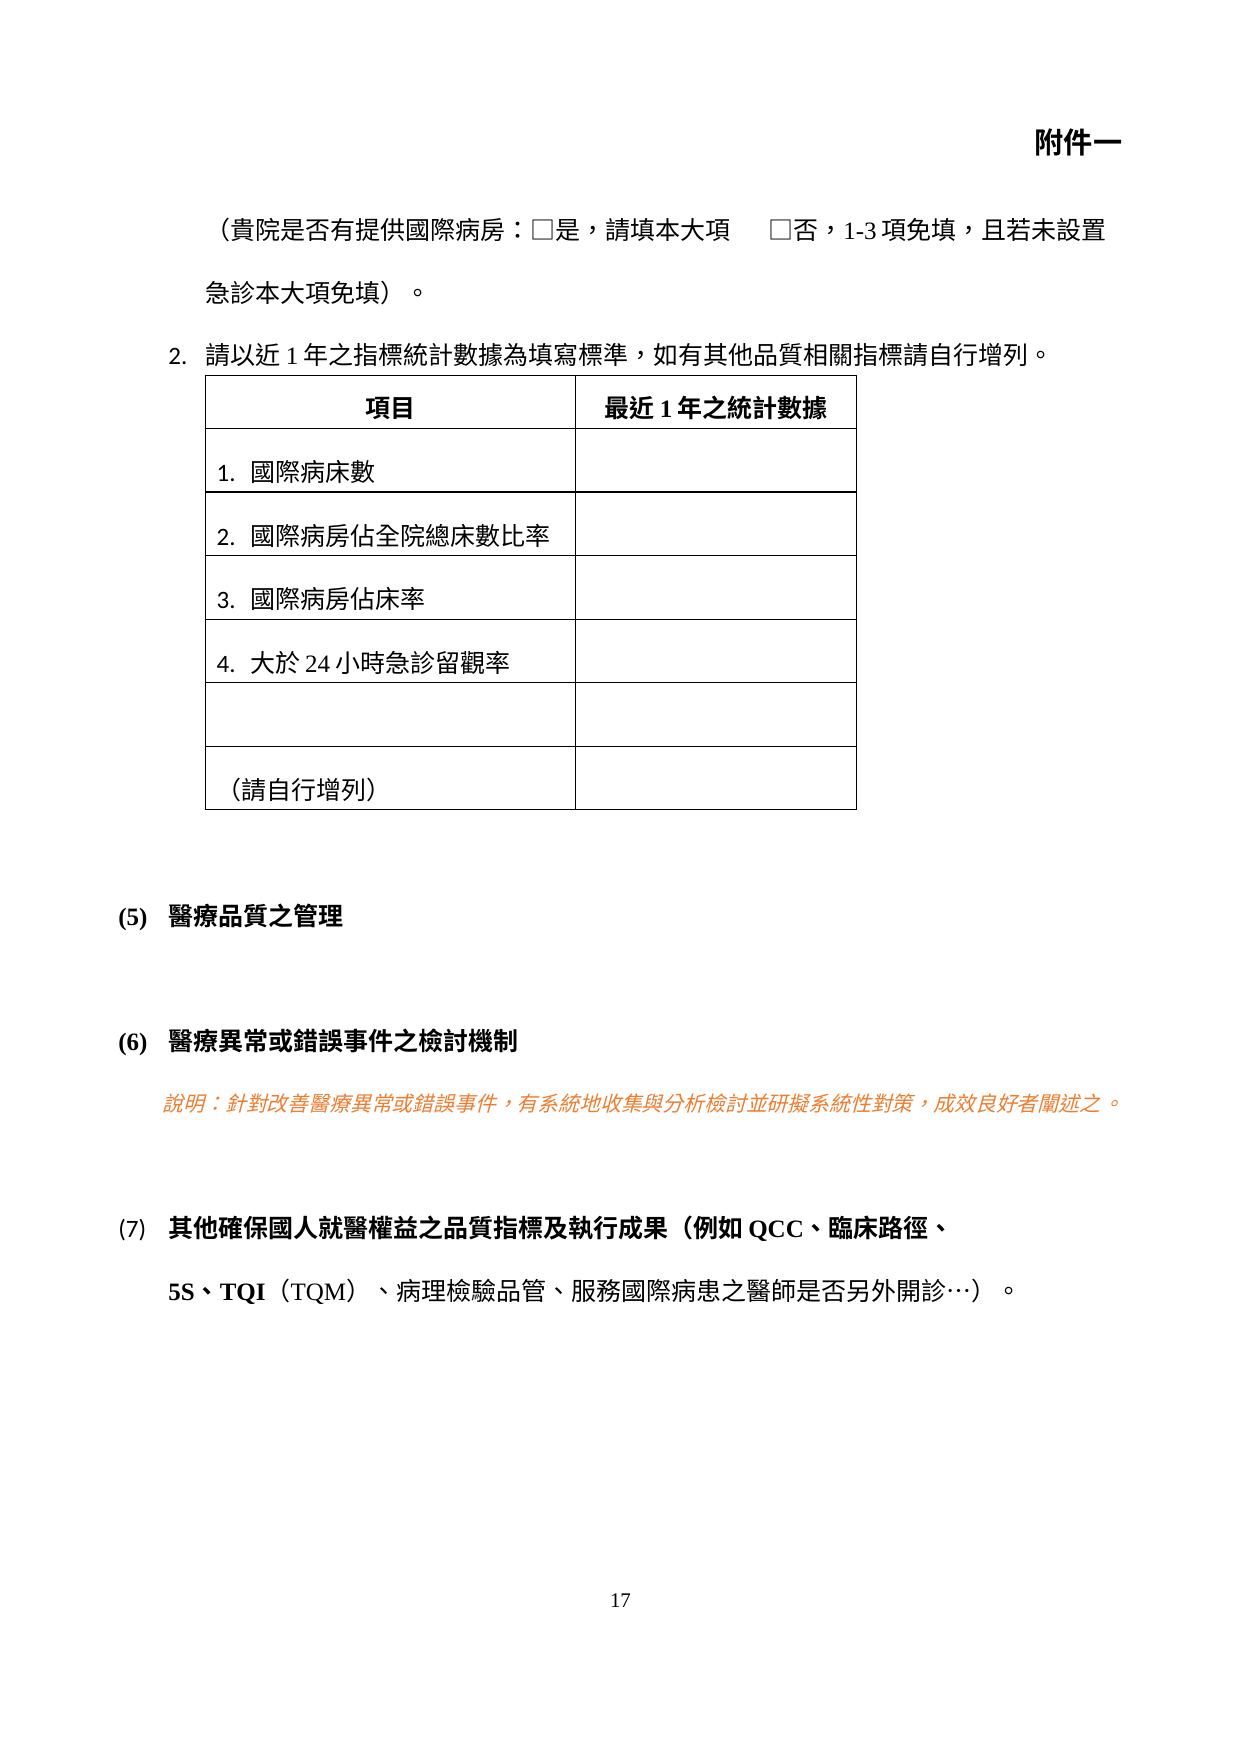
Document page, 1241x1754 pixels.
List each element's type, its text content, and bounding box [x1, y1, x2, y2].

table_cell 國際病床數 [206, 429, 575, 491]
table_cell [576, 429, 856, 491]
table_cell [576, 493, 856, 555]
table_cell 國際病房佔床率 [206, 556, 575, 618]
table_cell [576, 683, 856, 746]
list 醫療異常或錯誤事件之檢討機制 [118, 998, 1122, 1060]
text 說明：針對改善醫療異常或錯誤事件，有系統地收集與分析檢討並研擬系統性對策，成效良好者闡述之。 [162, 1060, 1122, 1123]
table_header 項目 [206, 376, 575, 428]
table_header 最近1年之統計數據 [576, 376, 856, 428]
list 其他確保國人就醫權益之品質指標及執行成果（例如QCC、臨床路徑、5S、TQI（TQM）、病理檢驗品管、服務國際病患之醫師是否另外開診…）。 [118, 1185, 1122, 1310]
list 醫療品質之管理 [118, 873, 1122, 935]
table_cell （請自行增列） [206, 747, 575, 809]
table_cell [576, 556, 856, 618]
text （貴院是否有提供國際病房：□是，請填本大項 □否，1-3項免填，且若未設置急診本大項免填）。 [206, 187, 1122, 312]
table_cell 國際病房佔全院總床數比率 [206, 493, 575, 555]
table_cell [576, 747, 856, 809]
table_cell 大於24小時急診留觀率 [206, 620, 575, 682]
table_cell [206, 683, 575, 746]
list 請以近1年之指標統計數據為填寫標準，如有其他品質相關指標請自行增列。 [168, 312, 1122, 375]
table_cell [576, 620, 856, 682]
